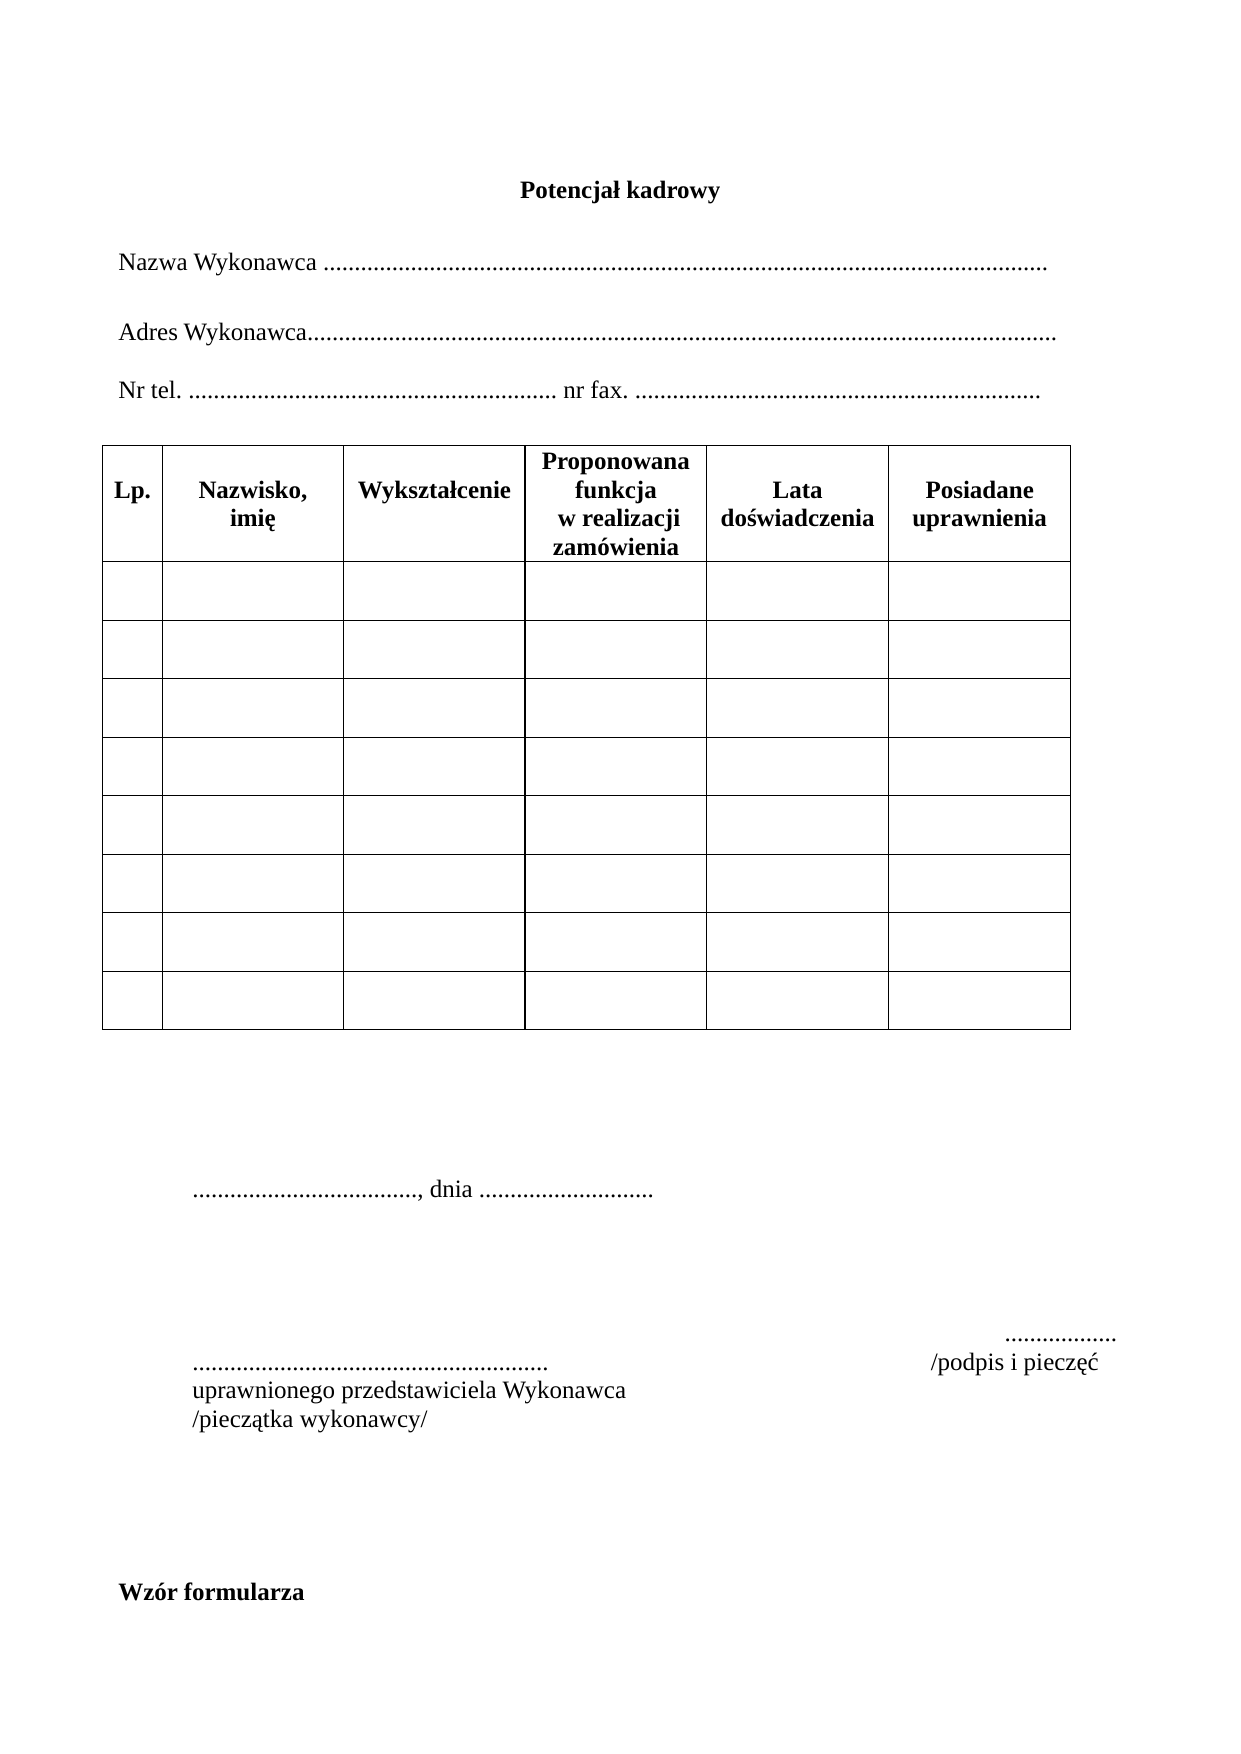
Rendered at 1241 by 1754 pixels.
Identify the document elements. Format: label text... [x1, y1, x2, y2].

table_cell [344, 738, 524, 795]
table_cell [526, 913, 706, 971]
table_cell [344, 679, 524, 737]
table_cell [707, 679, 888, 737]
table_cell [103, 972, 162, 1029]
table_cell [103, 913, 162, 971]
text Wzór formularza [118, 1577, 1122, 1634]
text Adres Wykonawca........................................................................................................................ [118, 317, 1122, 346]
table_cell [707, 562, 888, 619]
table_cell [707, 796, 888, 854]
text Nr tel. ........................................................... nr fax. ................................................................. [118, 375, 1122, 404]
table_cell [526, 621, 706, 678]
table_header Proponowana funkcja w realizacji zamówienia [526, 446, 706, 561]
table_cell [163, 855, 343, 912]
table_cell [163, 621, 343, 678]
table_cell [889, 679, 1070, 737]
table_cell [889, 796, 1070, 854]
table_cell [707, 972, 888, 1029]
text Nazwa Wykonawca .................................................................................................................... [118, 247, 1122, 276]
table_cell [526, 562, 706, 619]
table_cell [103, 855, 162, 912]
table_cell [103, 679, 162, 737]
subtitle Potencjał kadrowy [118, 176, 1122, 204]
table_cell [707, 913, 888, 971]
table_cell [526, 855, 706, 912]
table_cell [163, 679, 343, 737]
table_header Lp. [103, 446, 162, 561]
table_cell [163, 913, 343, 971]
table_cell [889, 621, 1070, 678]
table_cell [526, 796, 706, 854]
table_cell [103, 621, 162, 678]
table_cell [344, 913, 524, 971]
table_cell [344, 972, 524, 1029]
text ...................................., dnia ............................ [192, 1174, 1122, 1203]
table_cell [344, 562, 524, 619]
table_cell [163, 738, 343, 795]
table_cell [526, 972, 706, 1029]
table_cell [707, 738, 888, 795]
table_cell [163, 562, 343, 619]
table_cell [103, 738, 162, 795]
table_cell [526, 679, 706, 737]
table_cell [163, 796, 343, 854]
table_cell [163, 972, 343, 1029]
table_header Lata doświadczenia [707, 446, 888, 561]
text ........................................................................... /podpis i pieczęć uprawnionego przedstawiciela Wykonawca [192, 1203, 1122, 1404]
table_cell [889, 972, 1070, 1029]
table_cell [103, 796, 162, 854]
table_cell [889, 738, 1070, 795]
text /pieczątka wykonawcy/ [192, 1404, 1122, 1433]
table_header Posiadane uprawnienia [889, 446, 1070, 561]
table_cell [526, 738, 706, 795]
table_cell [344, 796, 524, 854]
table_cell [707, 621, 888, 678]
table_cell [889, 855, 1070, 912]
table_cell [344, 855, 524, 912]
table_cell [103, 562, 162, 619]
table_cell [344, 621, 524, 678]
table_header Wykształcenie [344, 446, 524, 561]
table_cell [889, 913, 1070, 971]
table_header Nazwisko, imię [163, 446, 343, 561]
table_cell [889, 562, 1070, 619]
table_cell [707, 855, 888, 912]
